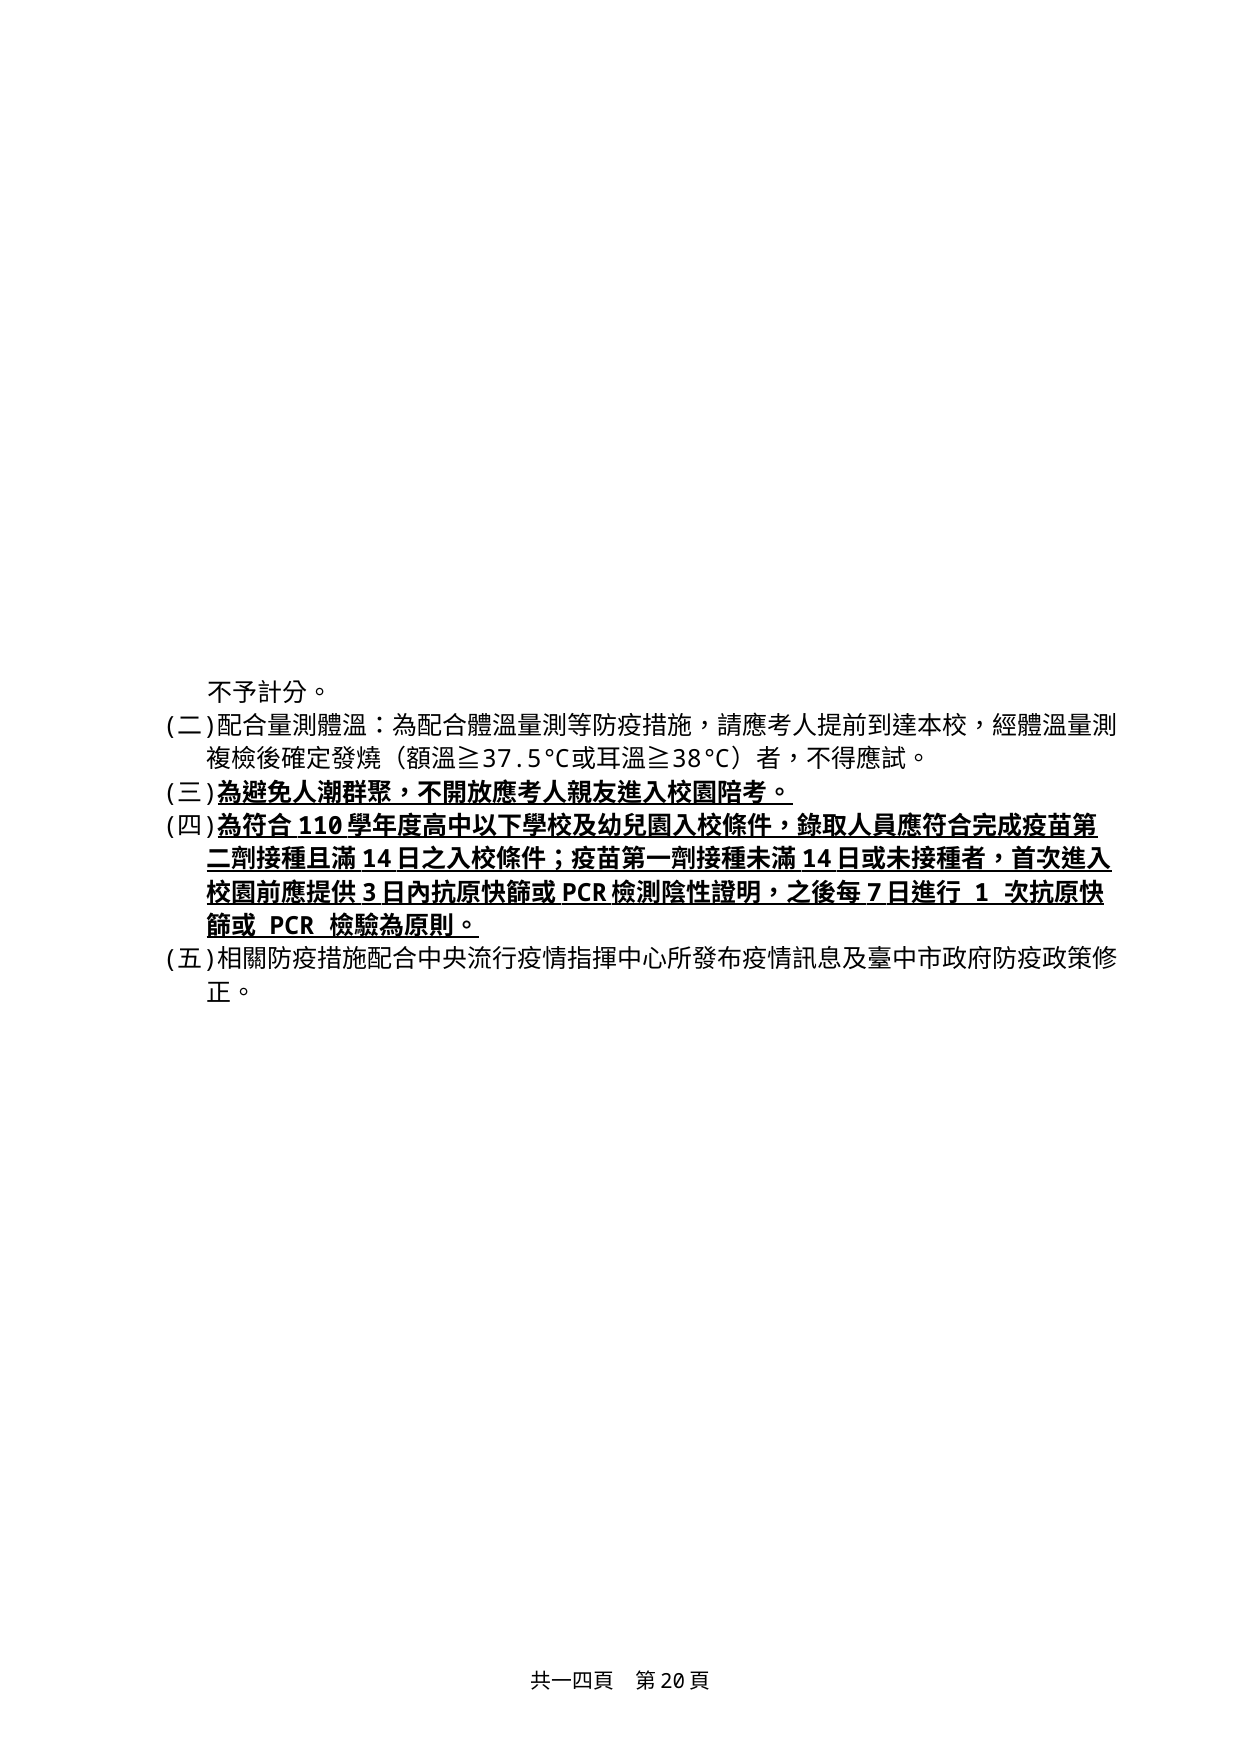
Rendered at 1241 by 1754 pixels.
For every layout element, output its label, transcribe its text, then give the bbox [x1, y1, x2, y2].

text (三)為避免人潮群聚，不開放應考人親友進入校園陪考。 [163, 774, 1122, 808]
text (二)配合量測體溫：為配合體溫量測等防疫措施，請應考人提前到達本校，經體溫量測複檢後確定發燒（額溫≧37.5℃或耳溫≧38℃）者，不得應試。 [163, 708, 1122, 774]
text (五)相關防疫措施配合中央流行疫情指揮中心所發布疫情訊息及臺中市政府防疫政策修正。 [163, 941, 1122, 1008]
text 不予計分。 [207, 674, 1122, 708]
text (四)為符合110學年度高中以下學校及幼兒園入校條件，錄取人員應符合完成疫苗第二劑接種且滿14日之入校條件；疫苗第一劑接種未滿14日或未接種者，首次進入校園前應提供3日內抗原快篩或PCR檢測陰性證明，之後每7日進行 1 次抗原快篩或 PCR 檢驗為原則。 [163, 808, 1122, 941]
